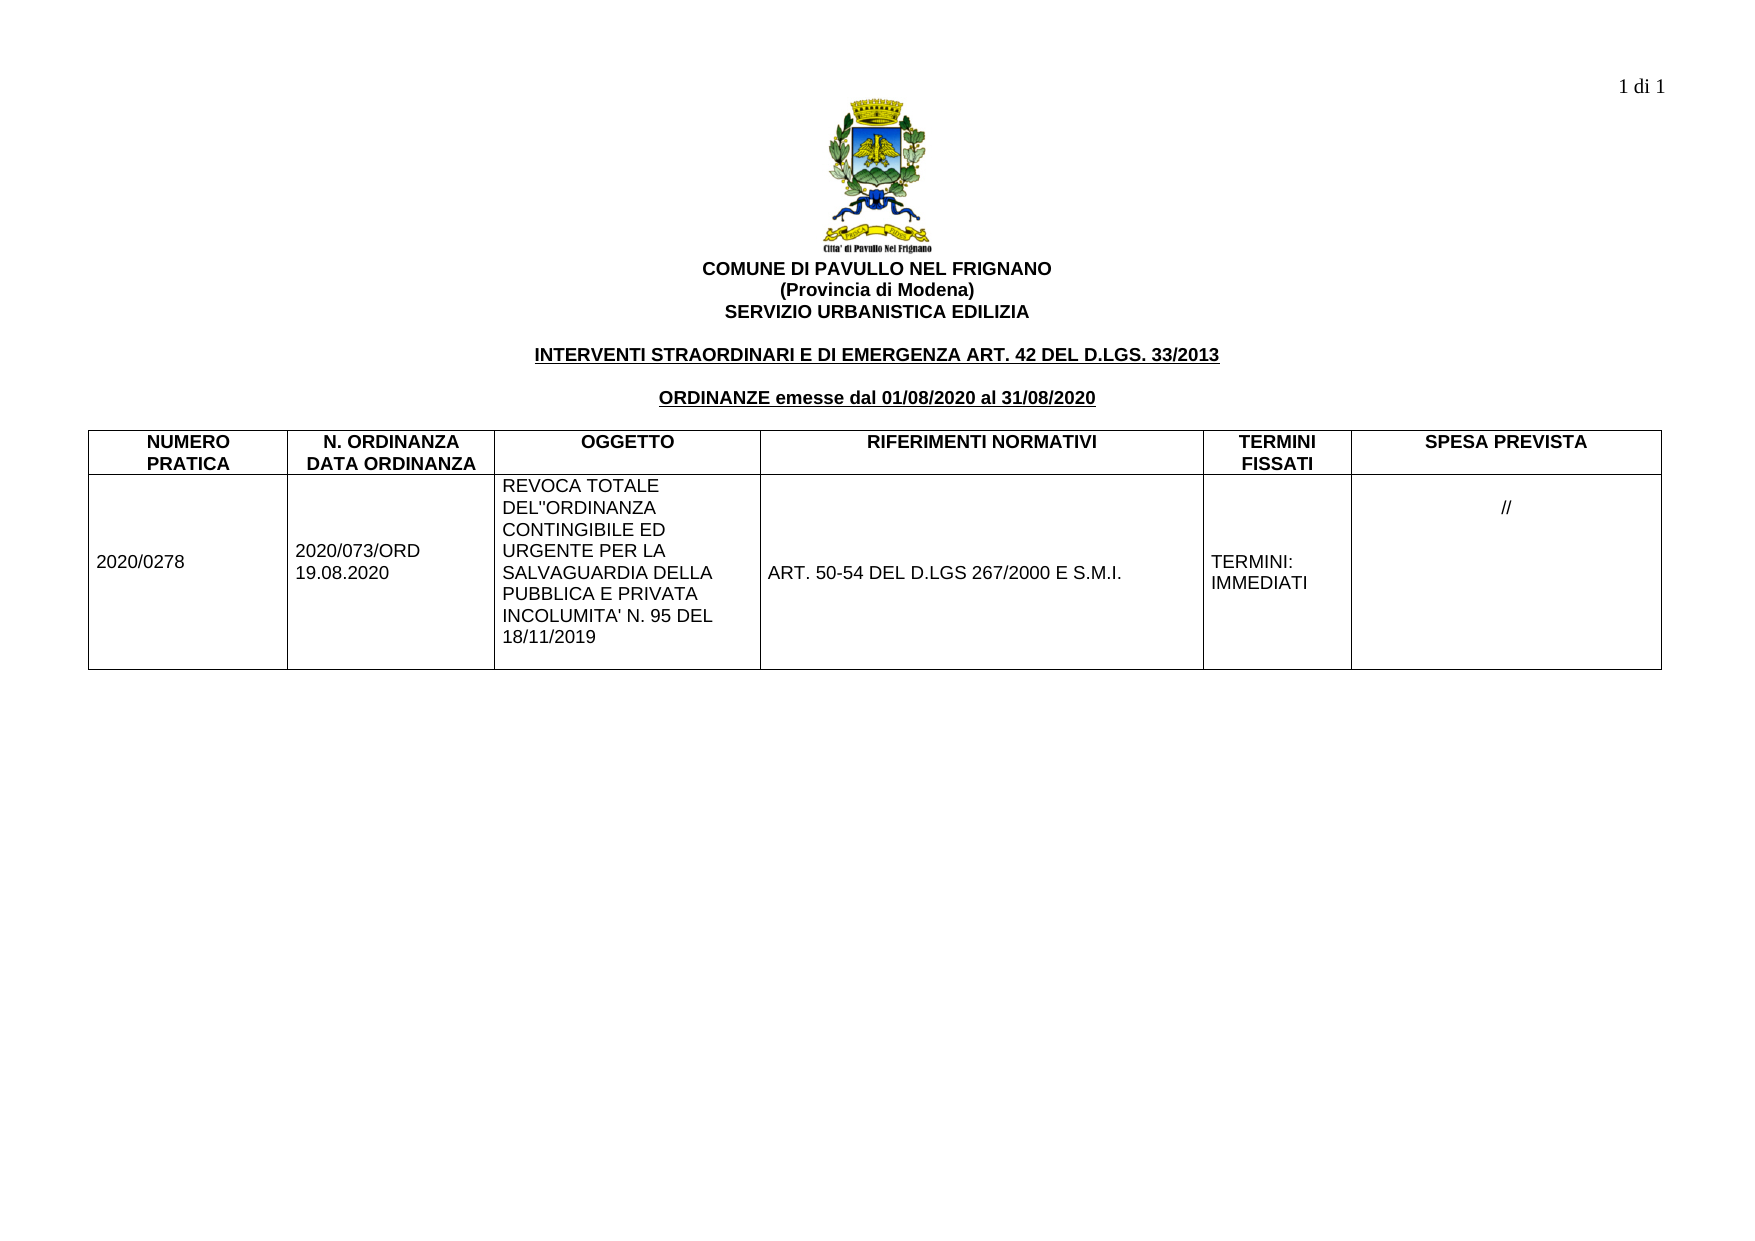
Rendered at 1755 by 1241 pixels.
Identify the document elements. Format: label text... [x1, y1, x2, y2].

table_cell 2020/0278 [89, 475, 287, 669]
table_cell ART. 50-54 DEL D.LGS 267/2000 E S.M.I. [761, 475, 1203, 669]
table_header SPESA PREVISTA [1352, 431, 1661, 474]
text SERVIZIO URBANISTICA EDILIZIA [89, 301, 1666, 322]
table_header TERMINI FISSATI [1204, 431, 1351, 474]
table_cell REVOCA TOTALE DEL''ORDINANZA CONTINGIBILE ED URGENTE PER LA SALVAGUARDIA DELLA PUBBLICA E PRIVATA INCOLUMITA' N. 95 DEL 18/11/2019 [495, 475, 760, 669]
text INTERVENTI STRAORDINARI E DI EMERGENZA ART. 42 DEL D.LGS. 33/2013 [89, 344, 1666, 365]
text (Provincia di Modena) [89, 279, 1666, 301]
table_cell 2020/073/ORD 19.08.2020 [288, 475, 494, 669]
text COMUNE DI PAVULLO NEL FRIGNANO [89, 257, 1666, 279]
table_cell // [1352, 475, 1661, 669]
table_header RIFERIMENTI NORMATIVI [761, 431, 1203, 474]
table_header N. ORDINANZA DATA ORDINANZA [288, 431, 494, 474]
table_header OGGETTO [495, 431, 760, 474]
table_cell TERMINI: IMMEDIATI [1204, 475, 1351, 669]
text ORDINANZE emesse dal 01/08/2020 al 31/08/2020 [89, 387, 1666, 408]
table_header NUMERO PRATICA [89, 431, 287, 474]
